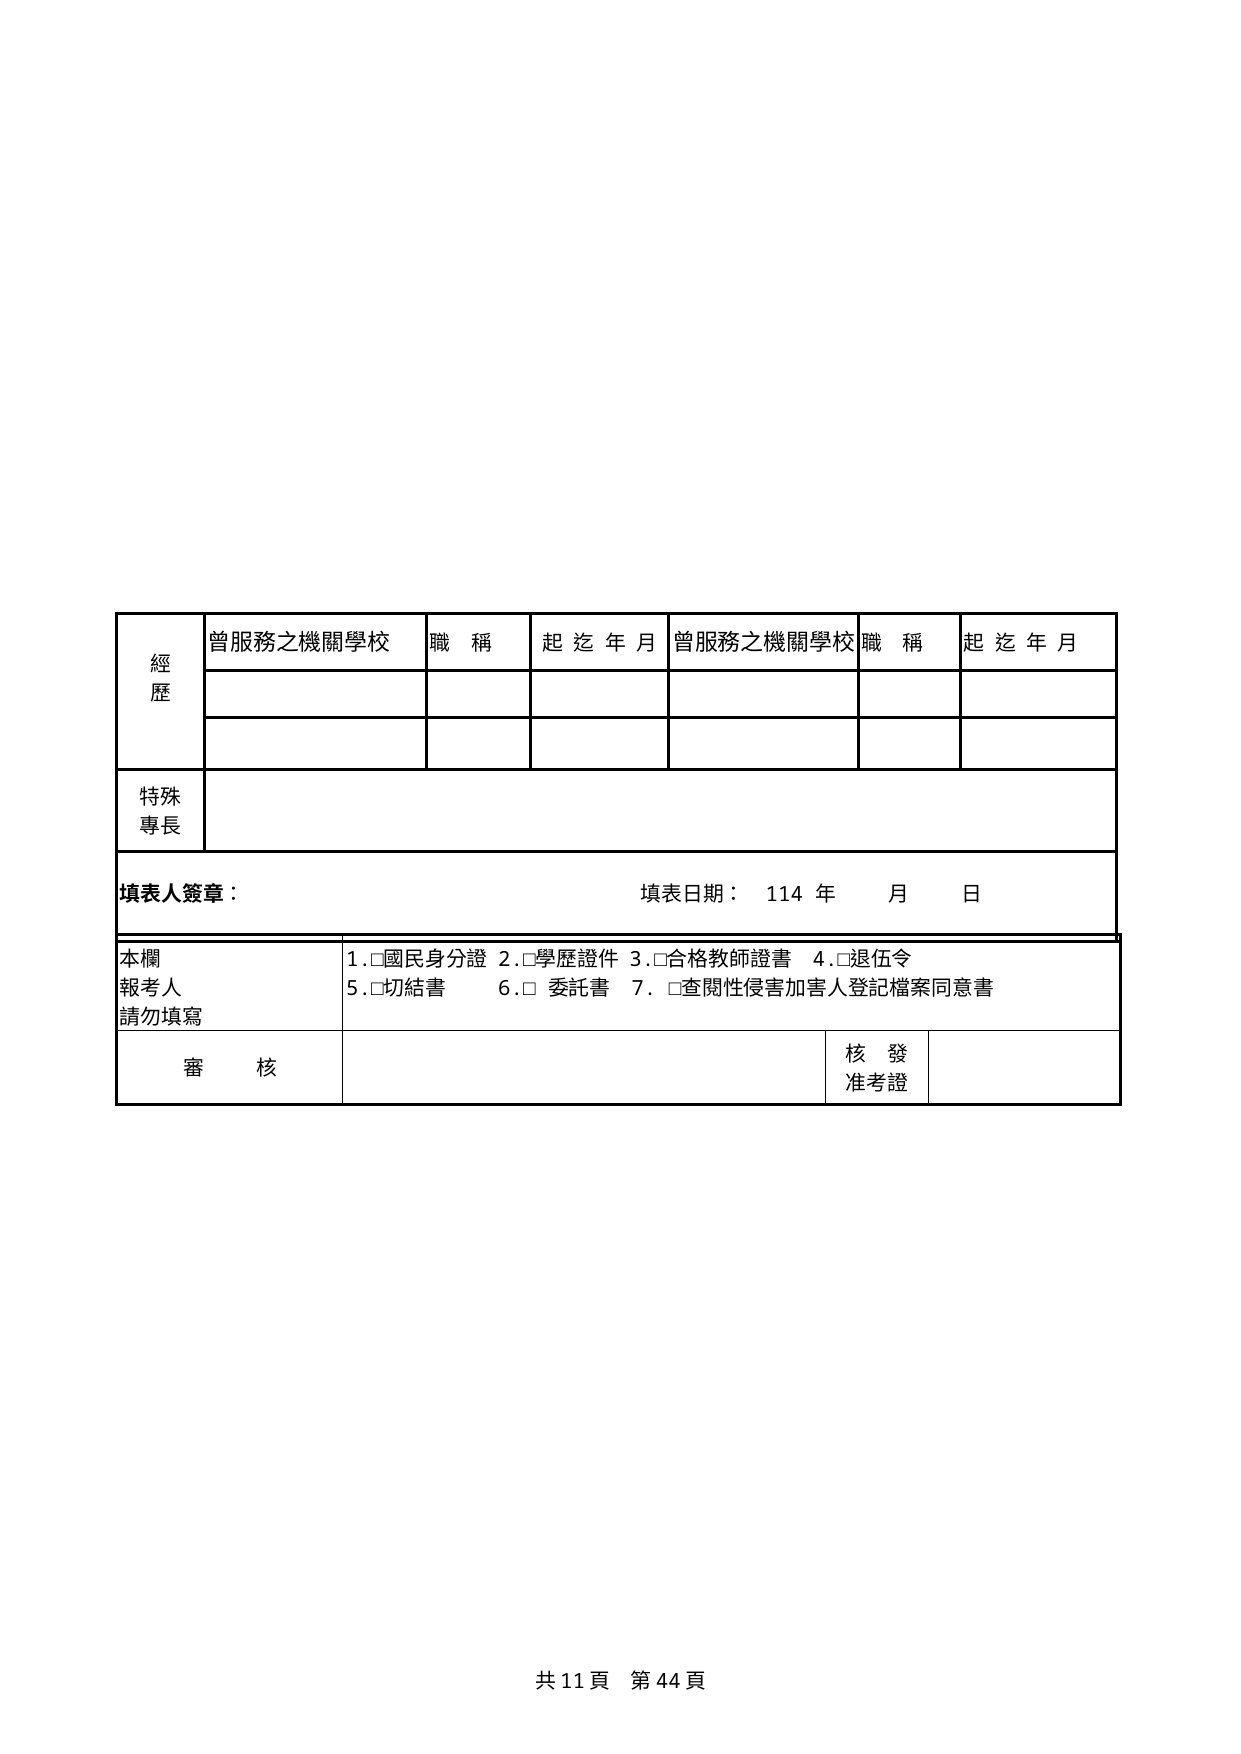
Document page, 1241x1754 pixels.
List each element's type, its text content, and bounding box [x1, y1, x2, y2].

table_cell [428, 672, 529, 716]
table_cell [962, 672, 1115, 716]
table_cell [670, 672, 857, 716]
table_cell [118, 936, 342, 940]
table_cell 1.□國民身分證 2.□學歷證件 3.□合格教師證書 4.□退伍令 5.□切結書 6.□ 委託書 7. □查閱性侵害加害人登記檔案同意書 [343, 943, 1119, 1030]
table_cell [343, 936, 1115, 940]
table_cell [962, 719, 1115, 768]
table_cell 填表人簽章： 填表日期： 114 年 月 日 [118, 853, 1115, 933]
table_cell [532, 719, 667, 768]
table_cell 審 核 [118, 1031, 342, 1103]
table_cell [860, 672, 959, 716]
table_cell 職 稱 [428, 615, 529, 668]
table_cell [670, 719, 857, 768]
table_cell 經 歷 [118, 615, 203, 768]
table_cell [206, 771, 1115, 850]
table_cell [860, 719, 959, 768]
table_cell [532, 672, 667, 716]
table_cell [428, 719, 529, 768]
table_cell 核 發 准考證 [826, 1031, 928, 1103]
table_cell 特殊 專長 [118, 771, 203, 850]
table_cell [929, 1031, 1119, 1103]
table_cell [343, 1031, 825, 1103]
table_cell [206, 719, 425, 768]
table_cell 起 迄 年 月 [532, 615, 667, 668]
table_cell [206, 672, 425, 716]
table_cell 本欄 報考人 請勿填寫 [118, 943, 342, 1030]
table_cell 起 迄 年 月 [962, 615, 1115, 668]
table_cell 曾服務之機關學校 [206, 615, 425, 668]
table_cell 職 稱 [860, 615, 959, 668]
table_cell 曾服務之機關學校 [670, 615, 857, 668]
